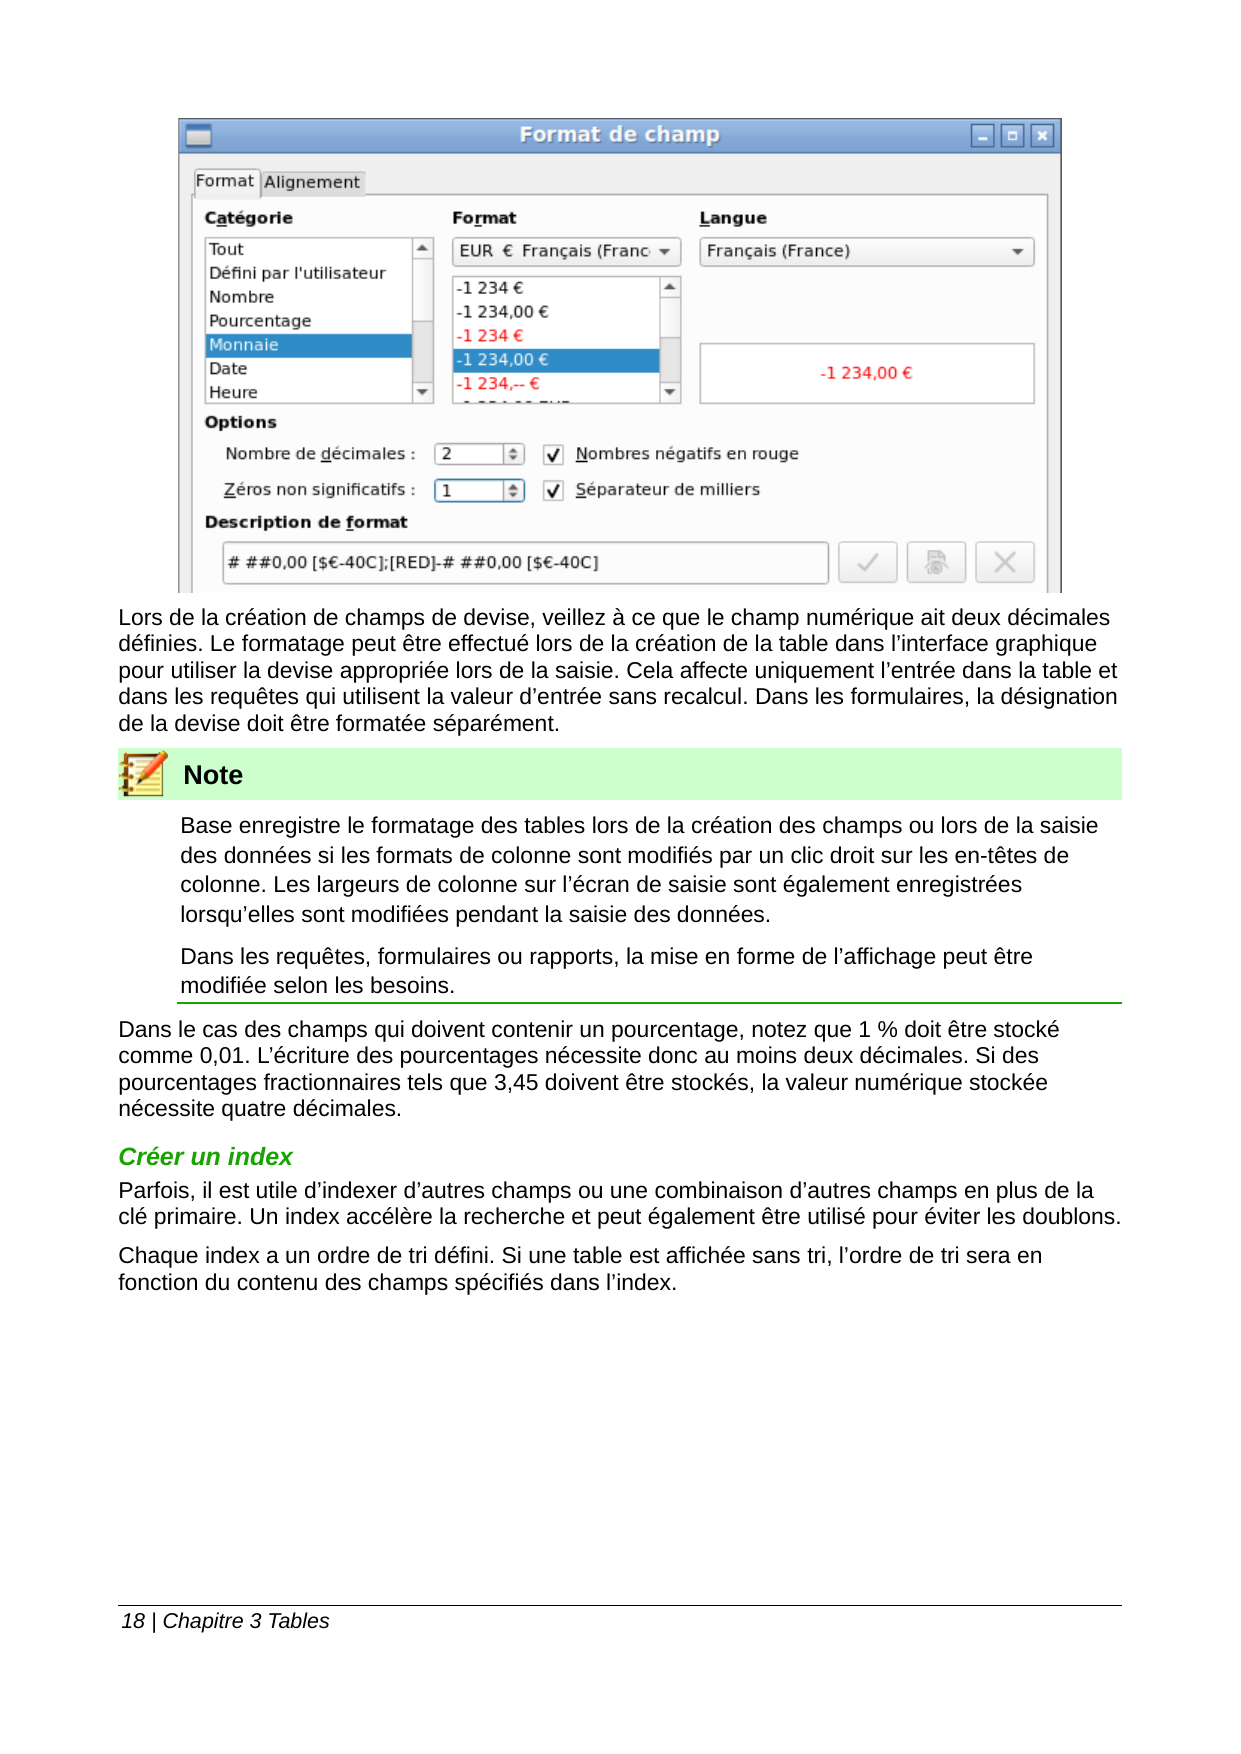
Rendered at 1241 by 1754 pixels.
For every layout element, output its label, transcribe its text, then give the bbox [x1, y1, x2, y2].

subtitle Créer un index [118, 1142, 1122, 1171]
text Chaque index a un ordre de tri défini. Si une table est affichée sans tri, l’ordre de tri sera en fonction du contenu des champs spécifiés dans l’index. [118, 1242, 1122, 1295]
text Base enregistre le formatage des tables lors de la création des champs ou lors de la saisie des données si les formats de colonne sont modifiés par un clic droit sur les en-têtes de colonne. Les largeurs de colonne sur l’écran de saisie sont également enregistrées lorsqu’elles sont modifiées pendant la saisie des données. [177, 806, 1122, 927]
text Dans les requêtes, formulaires ou rapports, la mise en forme de l’affichage peut être modifiée selon les besoins. [177, 937, 1122, 1002]
picture [119, 749, 170, 800]
text Parfois, il est utile d’indexer d’autres champs ou une combinaison d’autres champs en plus de la clé primaire. Un index accélère la recherche et peut également être utilisé pour éviter les doublons. [118, 1177, 1122, 1229]
text Dans le cas des champs qui doivent contenir un pourcentage, notez que 1 % doit être stocké comme 0,01. L’écriture des pourcentages nécessite donc au moins deux décimales. Si des pourcentages fractionnaires tels que 3,45 doivent être stockés, la valeur numérique stockée nécessite quatre décimales. [118, 1016, 1122, 1122]
list Note [118, 748, 1122, 800]
text Lors de la création de champs de devise, veillez à ce que le champ numérique ait deux décimales définies. Le formatage peut être effectué lors de la création de la table dans l’interface graphique pour utiliser la devise appropriée lors de la saisie. Cela affecte uniquement l’entrée dans la table et dans les requêtes qui utilisent la valeur d’entrée sans recalcul. Dans les formulaires, la désignation de la devise doit être formatée séparément. [118, 604, 1122, 736]
